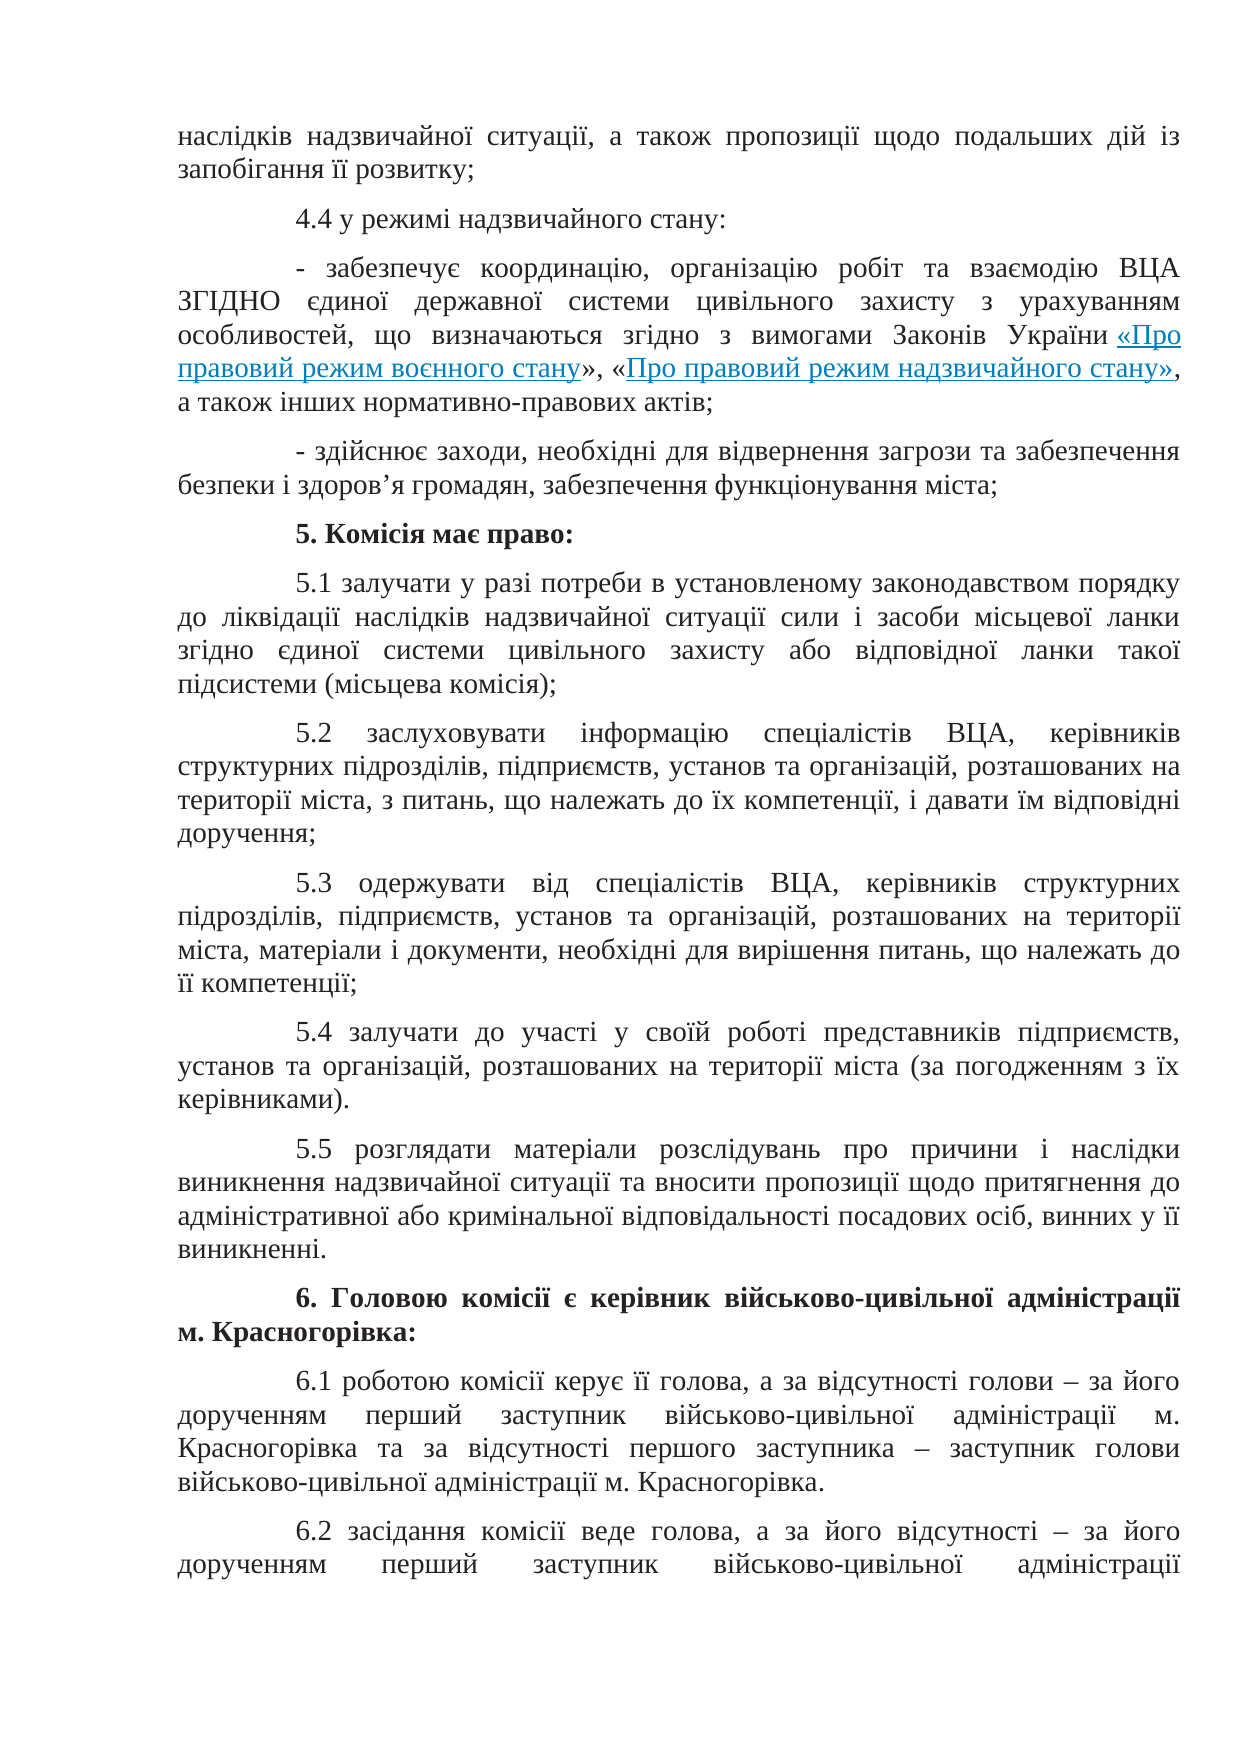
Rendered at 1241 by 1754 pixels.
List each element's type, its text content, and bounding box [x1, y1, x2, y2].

text 6. Головою комісії є керівник військово-цивільної адміністрації м. Красногорівка: [177, 1281, 1181, 1348]
text 5.5 розглядати матеріали розслідувань про причини і наслідки виникнення надзвичайної ситуації та вносити пропозиції щодо притягнення до адміністративної або кримінальної відповідальності посадових осіб, винних у її виникненні. [177, 1131, 1181, 1265]
text - здійснює заходи, необхідні для відвернення загрози та забезпечення безпеки і здоров’я громадян, забезпечення функціонування міста; [177, 433, 1181, 500]
text 5. Комісія має право: [177, 516, 1181, 549]
text 5.2 заслуховувати інформацію спеціалістів ВЦА, керівників структурних підрозділів, підприємств, установ та організацій, розташованих на території міста, з питань, що належать до їх компетенції, і давати їм відповідні доручення; [177, 715, 1181, 849]
text 6.1 роботою комісії керує її голова, а за відсутності голови – за його дорученням перший заступник військово-цивільної адміністрації м. Красногорівка та за відсутності першого заступника – заступник голови військово-цивільної адміністрації м. Красногорівка. [177, 1363, 1181, 1497]
text 5.3 одержувати від спеціалістів ВЦА, керівників структурних підрозділів, підприємств, установ та організацій, розташованих на території міста, матеріали і документи, необхідні для вирішення питань, що належать до її компетенції; [177, 865, 1181, 999]
text 5.1 залучати у разі потреби в установленому законодавством порядку до ліквідації наслідків надзвичайної ситуації сили і засоби місьцевої ланки згідно єдиної системи цивільного захисту або відповідної ланки такої підсистеми (місьцева комісія); [177, 565, 1181, 699]
text наслідків надзвичайної ситуації, а також пропозиції щодо подальших дій із запобігання її розвитку; [177, 118, 1181, 185]
text 5.4 залучати до участі у своїй роботі представників підприємств, установ та організацій, розташованих на території міста (за погодженням з їх керівниками). [177, 1014, 1181, 1115]
text 6.2 засідання комісії веде голова, а за його відсутності – за його дорученням перший заступник військово-цивільної адміністрації [177, 1513, 1181, 1580]
text - забезпечує координацію, організацію робіт та взаємодію ВЦА ЗГІДНО єдиної державної системи цивільного захисту з урахуванням особливостей, що визначаються згідно з вимогами Законів України «Про правовий режим воєнного стану», «Про правовий режим надзвичайного стану», а також інших нормативно-правових актів; [177, 250, 1181, 418]
text 4.4 у режимі надзвичайного стану: [177, 201, 1181, 234]
